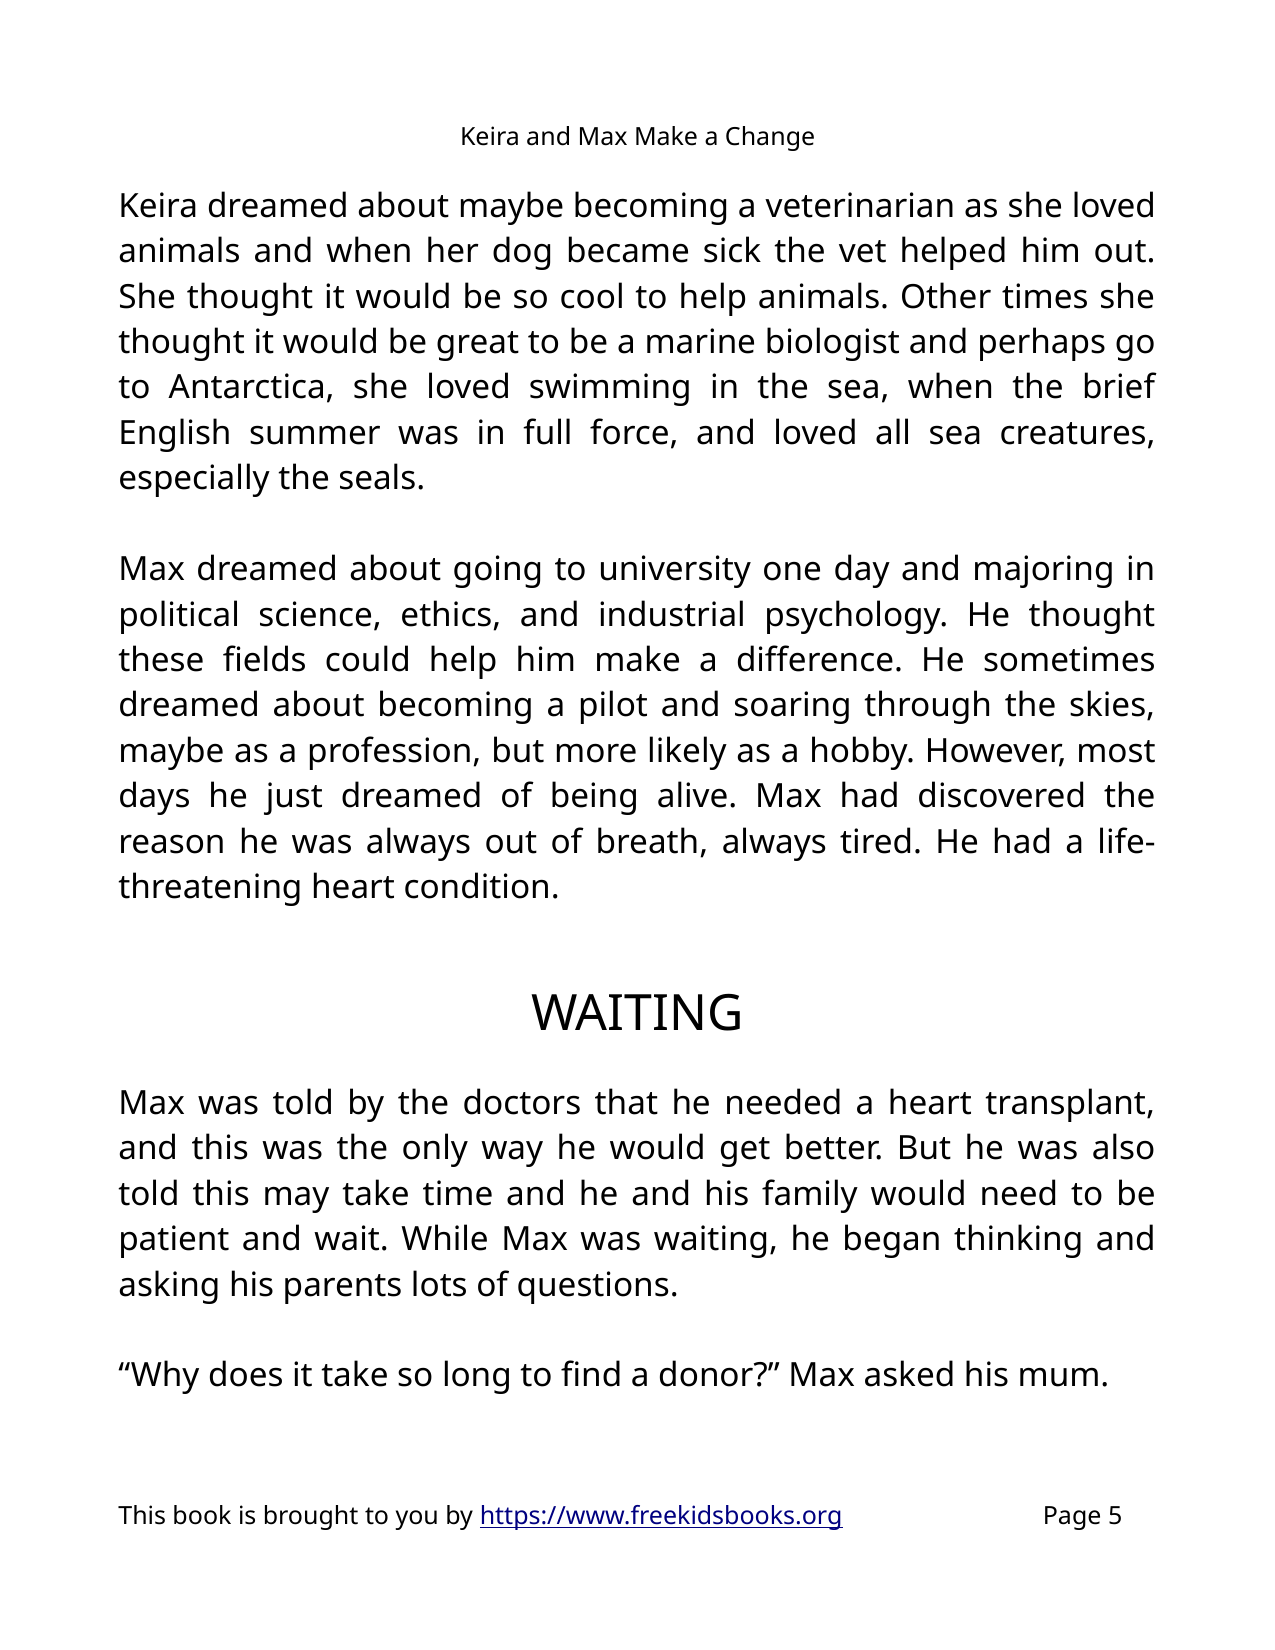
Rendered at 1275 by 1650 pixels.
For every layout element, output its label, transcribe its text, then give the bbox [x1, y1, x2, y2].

text Keira dreamed about maybe becoming a veterinarian as she loved animals and when her dog became sick the vet helped him out. She thought it would be so cool to help animals. Other times she thought it would be great to be a marine biologist and perhaps go to Antarctica, she loved swimming in the sea, when the brief English summer was in full force, and loved all sea creatures, especially the seals. [118, 182, 1157, 499]
text Max dreamed about going to university one day and majoring in political science, ethics, and industrial psychology. He thought these fields could help him make a difference. He sometimes dreamed about becoming a pilot and soaring through the skies, maybe as a profession, but more likely as a hobby. However, most days he just dreamed of being alive. Max had discovered the reason he was always out of breath, always tired. He had a life-threatening heart condition. [118, 545, 1157, 908]
text WAITING [118, 976, 1157, 1044]
text “Why does it take so long to find a donor?” Max asked his mum. [118, 1351, 1157, 1397]
text Max was told by the doctors that he needed a heart transplant, and this was the only way he would get better. But he was also told this may take time and he and his family would need to be patient and wait. While Max was waiting, he began thinking and asking his parents lots of questions. [118, 1079, 1157, 1306]
